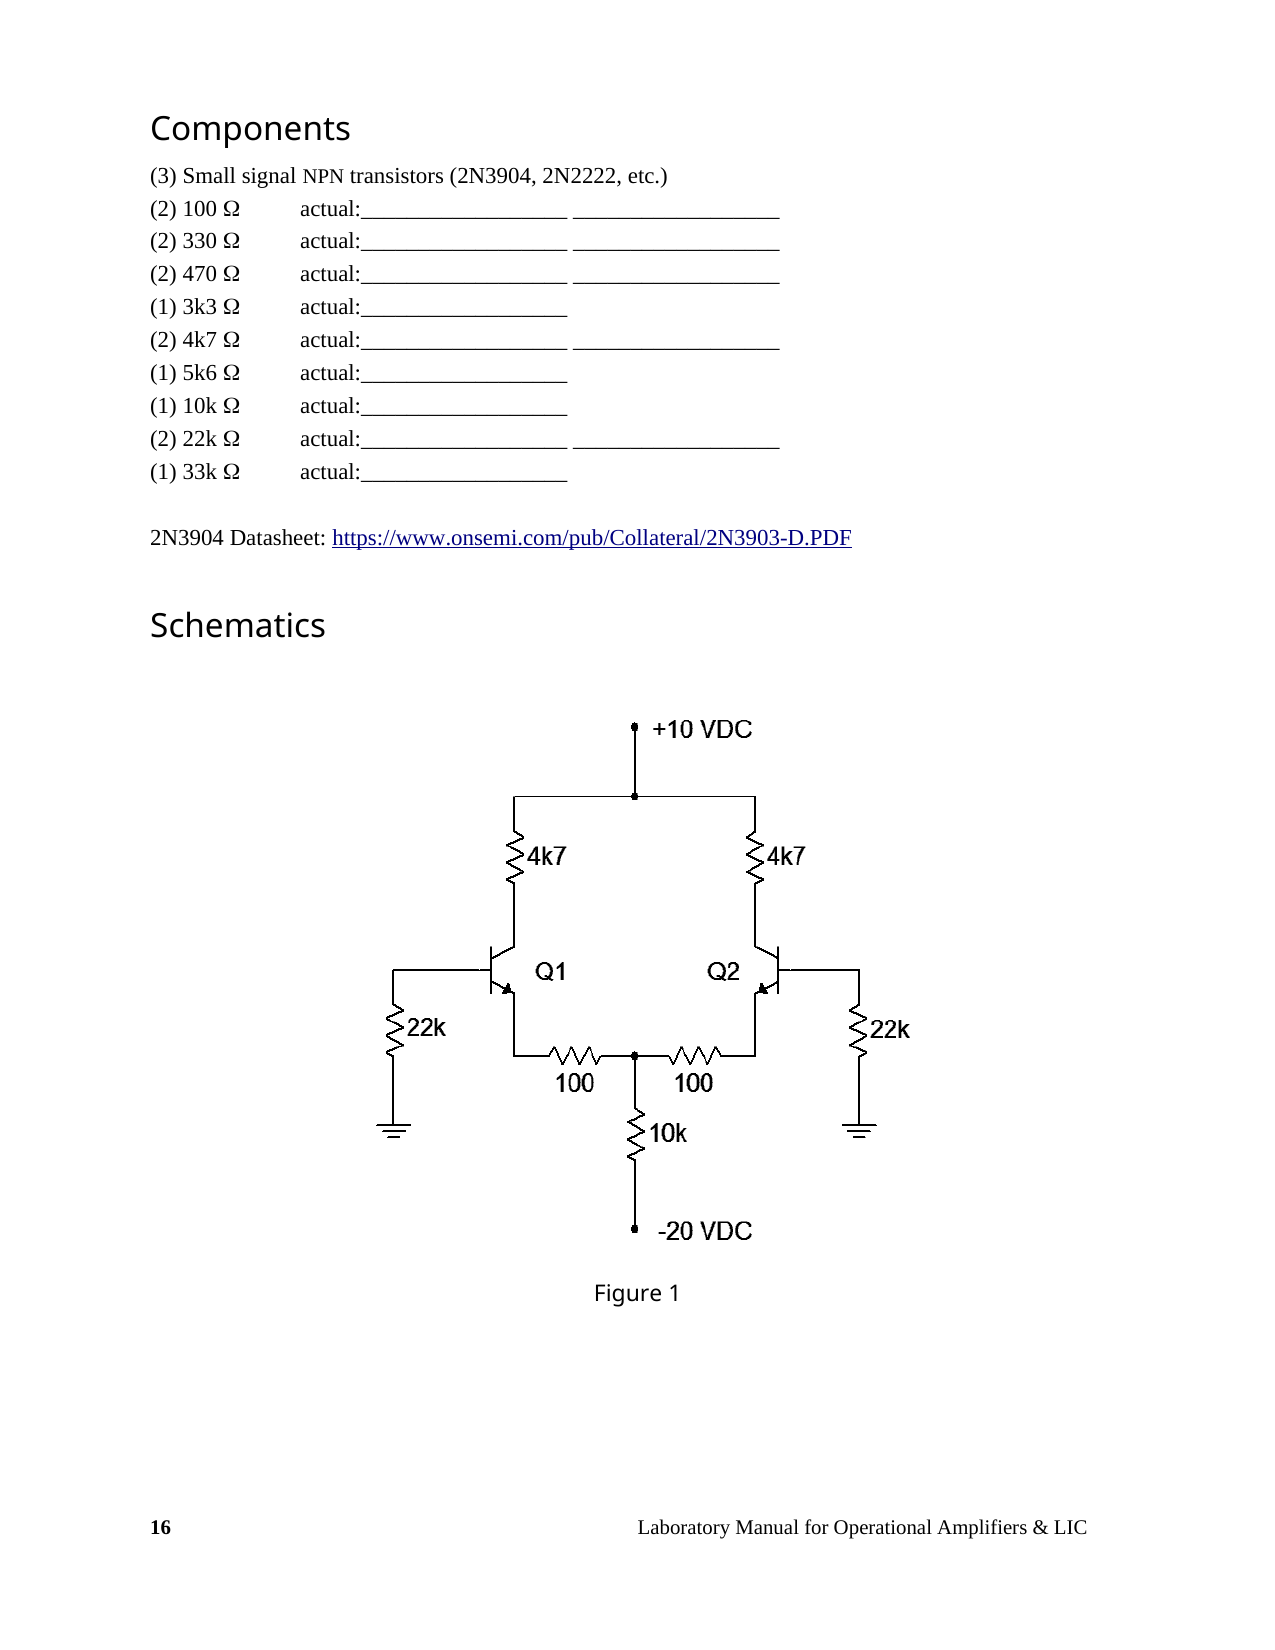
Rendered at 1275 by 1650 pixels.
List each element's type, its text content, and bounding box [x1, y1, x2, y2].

subtitle Schematics [150, 602, 1125, 648]
text (1) 3k3  actual:__________________ [150, 293, 1125, 320]
text (2) 22k  actual:__________________ __________________ [150, 425, 1125, 451]
text (3) Small signal NPN transistors (2N3904, 2N2222, etc.) [150, 162, 1125, 188]
text (2) 4k7  actual:__________________ __________________ [150, 326, 1125, 353]
text 2N3904 Datasheet: https://www.onsemi.com/pub/Collateral/2N3903-D.PDF [150, 524, 1125, 550]
text (2) 470  actual:__________________ __________________ [150, 261, 1125, 287]
subtitle Figure 1 [150, 1277, 1125, 1309]
subtitle Components [150, 105, 1125, 150]
text (2) 330  actual:__________________ __________________ [150, 228, 1125, 254]
text (1) 33k  actual:__________________ [150, 458, 1125, 484]
text (1) 10k  actual:__________________ [150, 392, 1125, 418]
text (2) 100  actual:__________________ __________________ [150, 195, 1125, 221]
text (1) 5k6  actual:__________________ [150, 359, 1125, 386]
